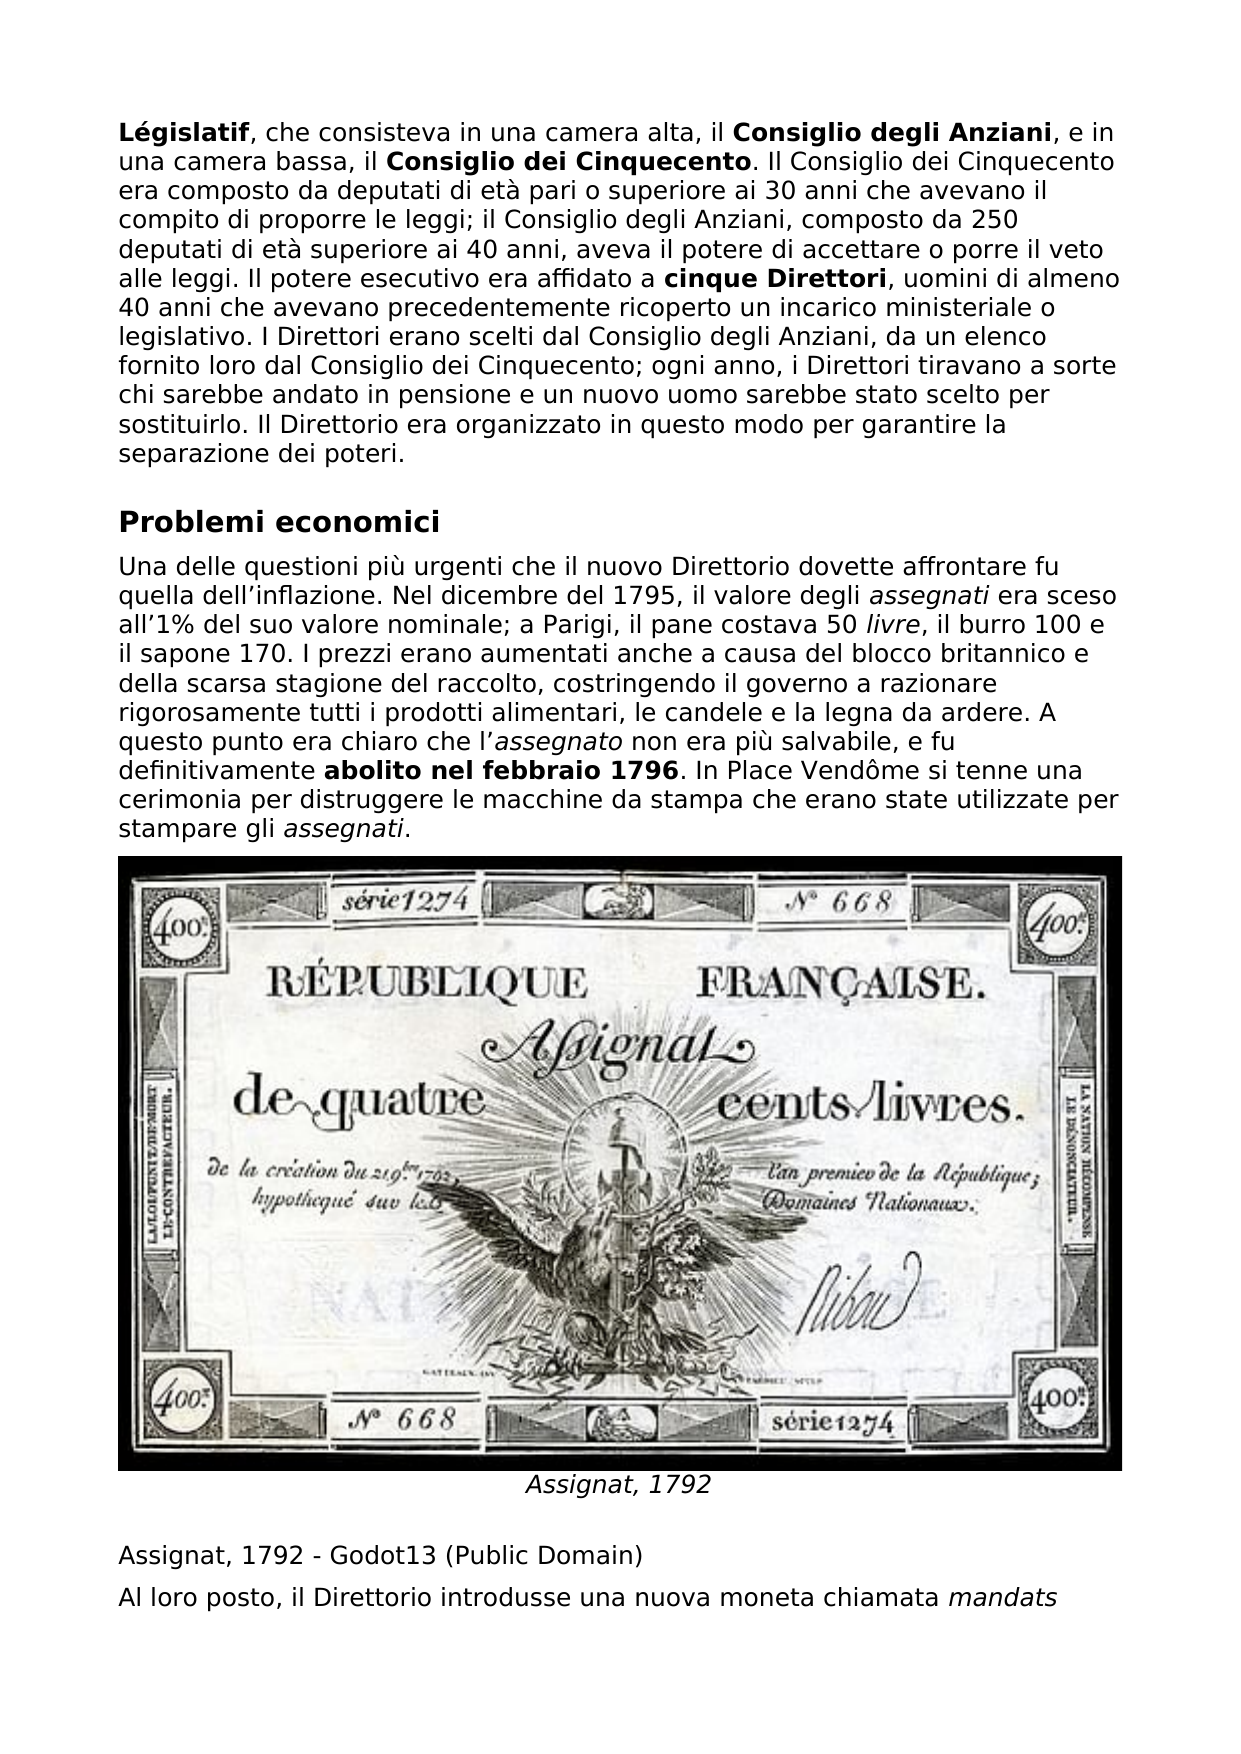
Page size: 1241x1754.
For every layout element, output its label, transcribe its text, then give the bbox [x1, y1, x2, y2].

subtitle Problemi economici [118, 506, 1122, 539]
text Assignat, 1792 - Godot13 (Public Domain) [118, 1541, 1122, 1571]
picture [118, 856, 1123, 1471]
text Una delle questioni più urgenti che il nuovo Direttorio dovette affrontare fu quella dell’inflazione. Nel dicembre del 1795, il valore degli assegnati era sceso all’1% del suo valore nominale; a Parigi, il pane costava 50 livre, il burro 100 e il sapone 170. I prezzi erano aumentati anche a causa del blocco britannico e della scarsa stagione del raccolto, costringendo il governo a razionare rigorosamente tutti i prodotti alimentari, le candele e la legna da ardere. A questo punto era chiaro che l’assegnato non era più salvabile, e fu definitivamente abolito nel febbraio 1796. In Place Vendôme si tenne una cerimonia per distruggere le macchine da stampa che erano state utilizzate per stampare gli assegnati. [118, 552, 1122, 844]
text Législatif, che consisteva in una camera alta, il Consiglio degli Anziani, e in una camera bassa, il Consiglio dei Cinquecento. Il Consiglio dei Cinquecento era composto da deputati di età pari o superiore ai 30 anni che avevano il compito di proporre le leggi; il Consiglio degli Anziani, composto da 250 deputati di età superiore ai 40 anni, aveva il potere di accettare o porre il veto alle leggi. Il potere esecutivo era affidato a cinque Direttori, uomini di almeno 40 anni che avevano precedentemente ricoperto un incarico ministeriale o legislativo. I Direttori erano scelti dal Consiglio degli Anziani, da un elenco fornito loro dal Consiglio dei Cinquecento; ogni anno, i Direttori tiravano a sorte chi sarebbe andato in pensione e un nuovo uomo sarebbe stato scelto per sostituirlo. Il Direttorio era organizzato in questo modo per garantire la separazione dei poteri. [118, 118, 1122, 468]
text Assignat, 1792 [118, 1471, 1122, 1500]
text Al loro posto, il Direttorio introdusse una nuova moneta chiamata mandats [118, 1583, 1122, 1612]
